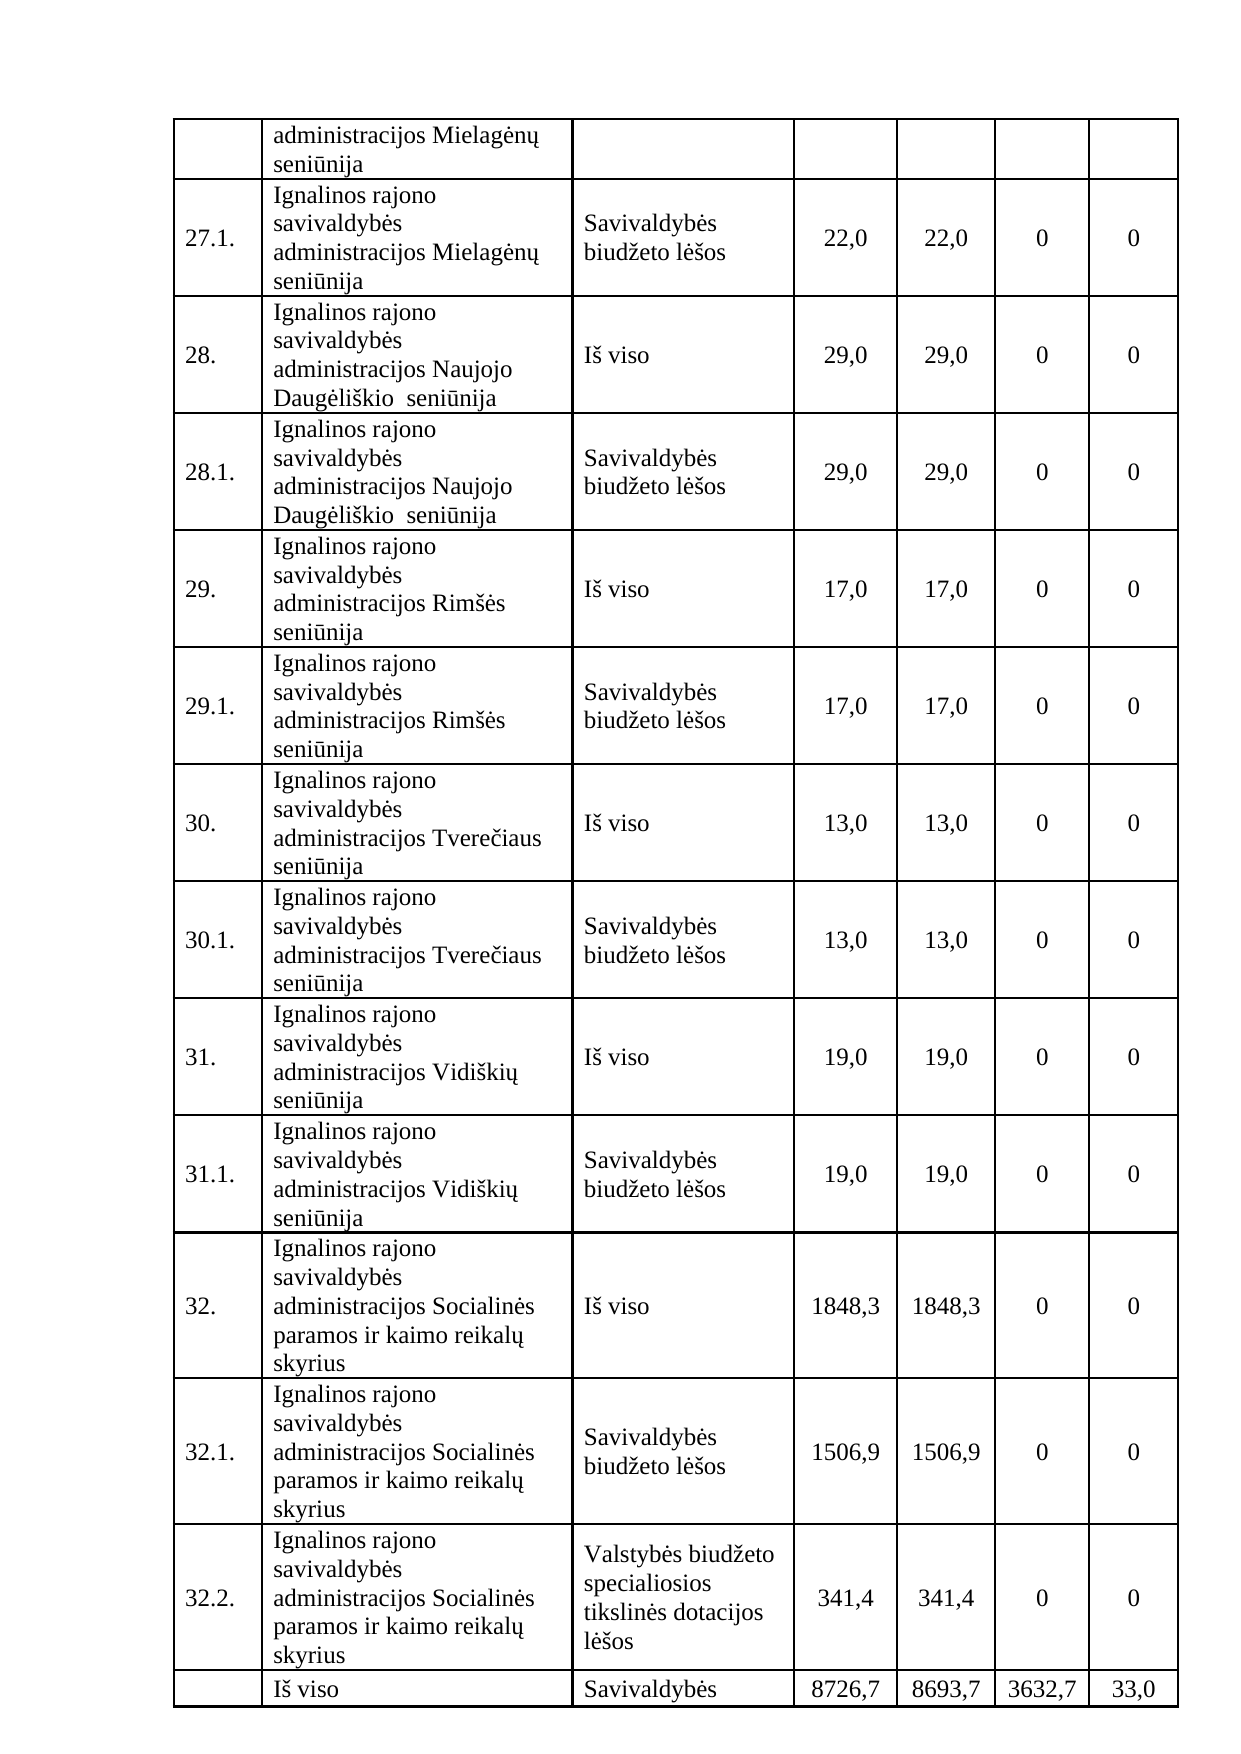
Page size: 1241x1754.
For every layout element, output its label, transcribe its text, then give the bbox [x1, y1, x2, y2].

table_cell 22,0 [898, 180, 994, 295]
table_cell [574, 120, 793, 178]
table_cell 0 [1090, 648, 1177, 763]
table_cell 0 [1090, 882, 1177, 997]
table_cell 0 [1090, 531, 1177, 646]
table_cell 1848,3 [898, 1234, 994, 1377]
table_cell 0 [996, 297, 1088, 412]
table_cell 17,0 [795, 648, 896, 763]
table_cell Ignalinos rajono savivaldybės administracijos Naujojo Daugėliškio seniūnija [263, 414, 571, 529]
table_cell 32. [175, 1234, 261, 1377]
table_cell Ignalinos rajono savivaldybės administracijos Socialinės paramos ir kaimo reikalų skyrius [263, 1525, 571, 1669]
table_cell Savivaldybės [574, 1671, 793, 1705]
table_cell 13,0 [795, 765, 896, 880]
table_cell Iš viso [574, 297, 793, 412]
table_cell 0 [1090, 1525, 1177, 1669]
table_cell 29,0 [898, 414, 994, 529]
table_cell 13,0 [898, 765, 994, 880]
table_cell 30. [175, 765, 261, 880]
table_cell Savivaldybės biudžeto lėšos [574, 414, 793, 529]
table_cell Ignalinos rajono savivaldybės administracijos Vidiškių seniūnija [263, 1116, 571, 1231]
table_cell 0 [1090, 1234, 1177, 1377]
table_cell 31.1. [175, 1116, 261, 1231]
table_cell Iš viso [263, 1671, 571, 1705]
table_cell 0 [996, 1234, 1088, 1377]
table_cell 32.1. [175, 1379, 261, 1523]
table_cell 8693,7 [898, 1671, 994, 1705]
table_cell 1506,9 [898, 1379, 994, 1523]
table_cell 19,0 [795, 999, 896, 1114]
table_cell 17,0 [898, 648, 994, 763]
table_cell 341,4 [898, 1525, 994, 1669]
table_cell 341,4 [795, 1525, 896, 1669]
table_cell 31. [175, 999, 261, 1114]
table_cell Savivaldybės biudžeto lėšos [574, 882, 793, 997]
table_cell Savivaldybės biudžeto lėšos [574, 180, 793, 295]
table_cell 0 [1090, 180, 1177, 295]
table_cell 0 [996, 648, 1088, 763]
table_cell 29.1. [175, 648, 261, 763]
table_cell administracijos Mielagėnų seniūnija [263, 120, 571, 178]
table_cell Ignalinos rajono savivaldybės administracijos Tverečiaus seniūnija [263, 765, 571, 880]
table_cell 0 [996, 999, 1088, 1114]
table_cell 0 [996, 1525, 1088, 1669]
table_cell 13,0 [898, 882, 994, 997]
table_cell Iš viso [574, 1234, 793, 1377]
table_cell 0 [996, 414, 1088, 529]
table_cell 1506,9 [795, 1379, 896, 1523]
table_cell Iš viso [574, 531, 793, 646]
table_cell Ignalinos rajono savivaldybės administracijos Naujojo Daugėliškio seniūnija [263, 297, 571, 412]
table_cell [898, 120, 994, 178]
table_cell 0 [996, 765, 1088, 880]
table_cell 30.1. [175, 882, 261, 997]
table_cell Savivaldybės biudžeto lėšos [574, 1116, 793, 1231]
table_cell 17,0 [898, 531, 994, 646]
table_cell Savivaldybės biudžeto lėšos [574, 648, 793, 763]
table_cell 8726,7 [795, 1671, 896, 1705]
table_cell Valstybės biudžeto specialiosios tikslinės dotacijos lėšos [574, 1525, 793, 1669]
table_cell 0 [1090, 297, 1177, 412]
table_cell Ignalinos rajono savivaldybės administracijos Vidiškių seniūnija [263, 999, 571, 1114]
table_cell 29,0 [795, 414, 896, 529]
table_cell Ignalinos rajono savivaldybės administracijos Tverečiaus seniūnija [263, 882, 571, 997]
table_cell Savivaldybės biudžeto lėšos [574, 1379, 793, 1523]
table_cell [1090, 120, 1177, 178]
table_cell 19,0 [795, 1116, 896, 1231]
table_cell 0 [1090, 1116, 1177, 1231]
table_cell 3632,7 [996, 1671, 1088, 1705]
table_cell 1848,3 [795, 1234, 896, 1377]
table_cell 22,0 [795, 180, 896, 295]
table_cell [795, 120, 896, 178]
table_cell Ignalinos rajono savivaldybės administracijos Rimšės seniūnija [263, 531, 571, 646]
table_cell Ignalinos rajono savivaldybės administracijos Rimšės seniūnija [263, 648, 571, 763]
table_cell 0 [1090, 414, 1177, 529]
table_cell 29,0 [795, 297, 896, 412]
table_cell 0 [1090, 1379, 1177, 1523]
table_cell 17,0 [795, 531, 896, 646]
table_cell 29. [175, 531, 261, 646]
table_cell 13,0 [795, 882, 896, 997]
table_cell 29,0 [898, 297, 994, 412]
table_cell [175, 1671, 261, 1705]
table_cell 0 [996, 1379, 1088, 1523]
table_cell 0 [1090, 999, 1177, 1114]
table_cell [175, 120, 261, 178]
table_cell 27.1. [175, 180, 261, 295]
table_cell Ignalinos rajono savivaldybės administracijos Socialinės paramos ir kaimo reikalų skyrius [263, 1234, 571, 1377]
table_cell 0 [996, 882, 1088, 997]
table_cell [996, 120, 1088, 178]
table_cell 28.1. [175, 414, 261, 529]
table_cell 0 [996, 1116, 1088, 1231]
table_cell 28. [175, 297, 261, 412]
table_cell 19,0 [898, 1116, 994, 1231]
table_cell Ignalinos rajono savivaldybės administracijos Mielagėnų seniūnija [263, 180, 571, 295]
table_cell 32.2. [175, 1525, 261, 1669]
table_cell Iš viso [574, 765, 793, 880]
table_cell 33,0 [1090, 1671, 1177, 1705]
table_cell 0 [1090, 765, 1177, 880]
table_cell 0 [996, 531, 1088, 646]
table_cell 19,0 [898, 999, 994, 1114]
table_cell Ignalinos rajono savivaldybės administracijos Socialinės paramos ir kaimo reikalų skyrius [263, 1379, 571, 1523]
table_cell 0 [996, 180, 1088, 295]
table_cell Iš viso [574, 999, 793, 1114]
